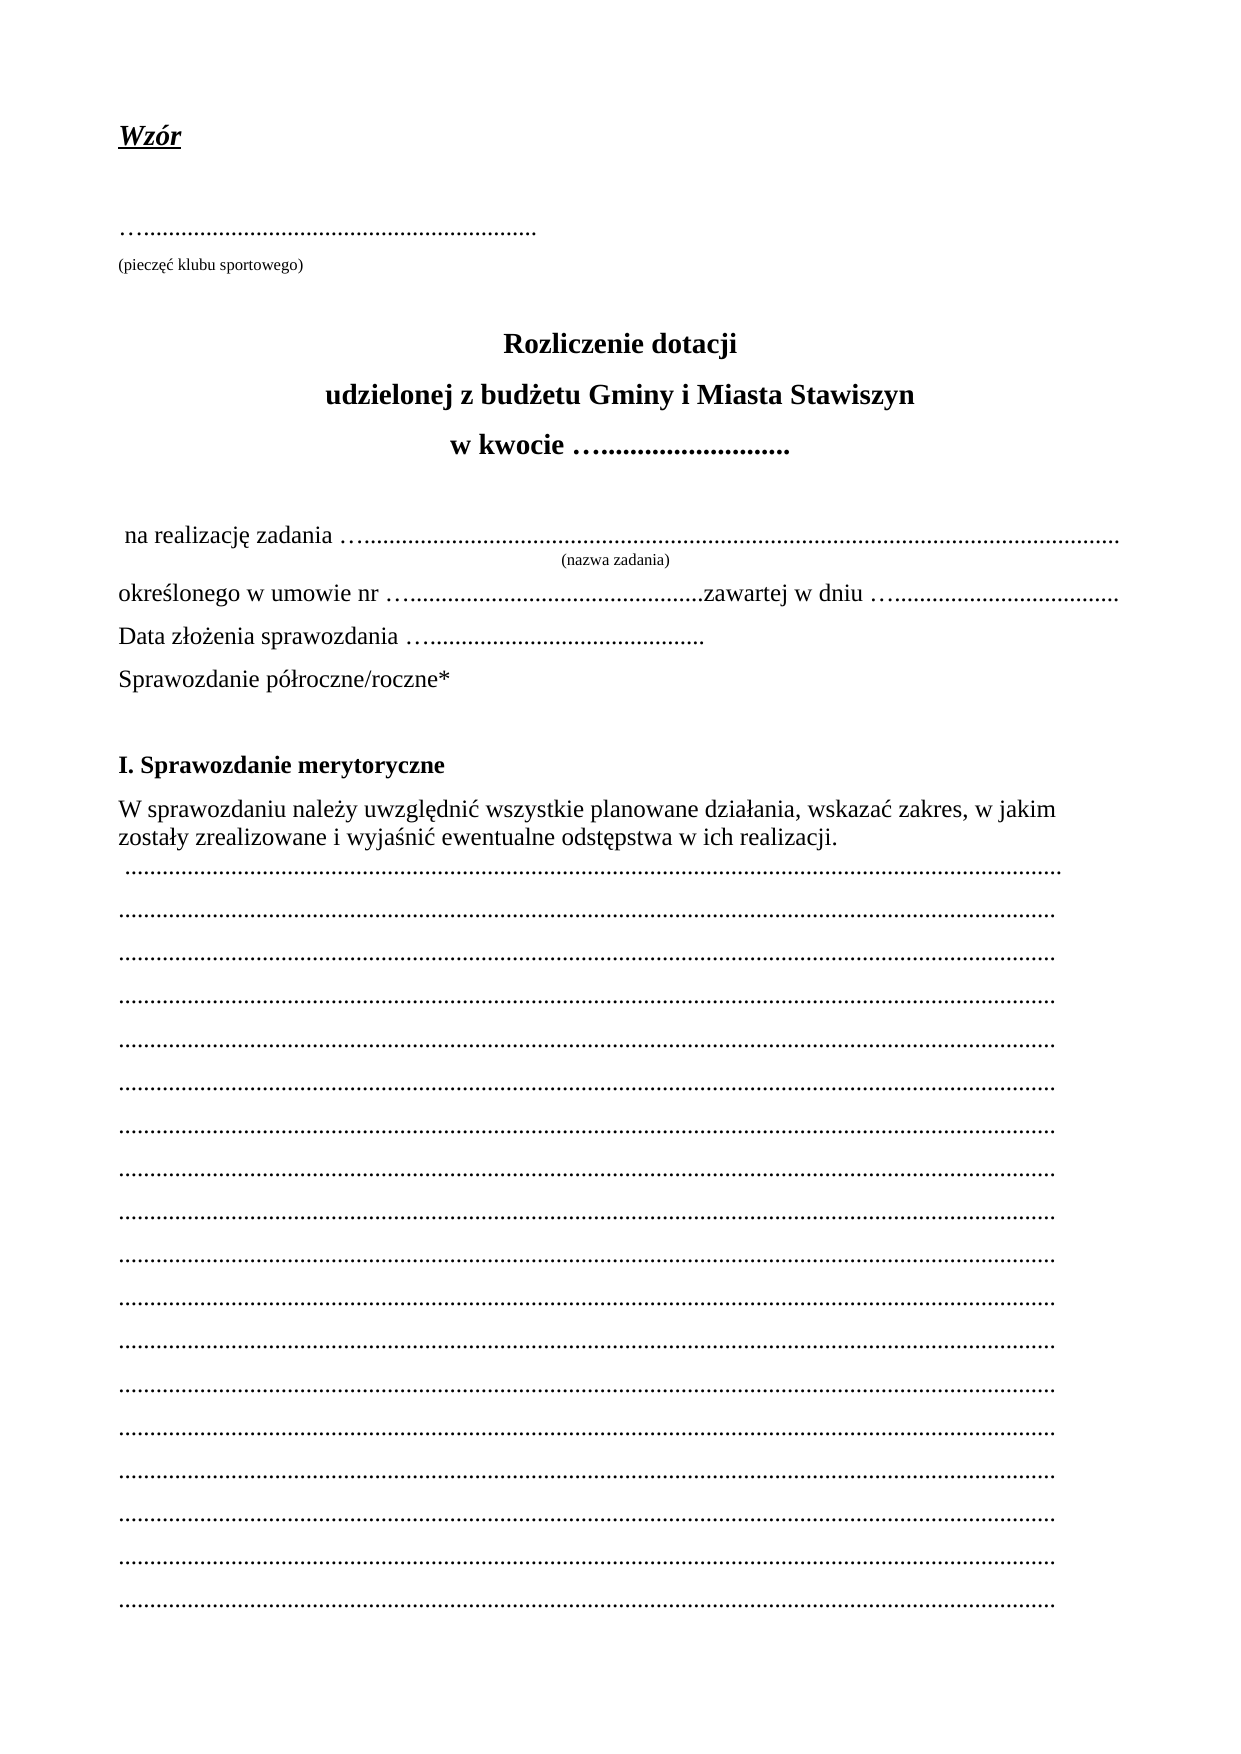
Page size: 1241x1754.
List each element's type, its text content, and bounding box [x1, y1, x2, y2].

text określonego w umowie nr …...............................................zawartej w dniu ….................................... [118, 578, 1122, 607]
text (pieczęć klubu sportowego) [118, 255, 1122, 274]
text ...................................................................................................................................................... [118, 1498, 1122, 1527]
text ...................................................................................................................................................... [118, 937, 1122, 966]
text ...................................................................................................................................................... [118, 1455, 1122, 1484]
text ...................................................................................................................................................... [118, 894, 1122, 923]
text Rozliczenie dotacji [118, 327, 1122, 360]
text udzielonej z budżetu Gminy i Miasta Stawiszyn [118, 377, 1122, 410]
text Sprawozdanie półroczne/roczne* [118, 664, 1122, 693]
text ...................................................................................................................................................... [118, 1369, 1122, 1397]
text ...................................................................................................................................................... [118, 851, 1122, 880]
text ...................................................................................................................................................... [118, 1110, 1122, 1139]
text ...................................................................................................................................................... [118, 1326, 1122, 1354]
text w kwocie ….......................... [118, 427, 1122, 461]
text Data złożenia sprawozdania …............................................ [118, 621, 1122, 650]
text ...................................................................................................................................................... [118, 1282, 1122, 1311]
text ...................................................................................................................................................... [118, 1412, 1122, 1441]
text ...................................................................................................................................................... [118, 1024, 1122, 1052]
text ...................................................................................................................................................... [118, 1541, 1122, 1570]
text ...................................................................................................................................................... [118, 1196, 1122, 1225]
text ...................................................................................................................................................... [118, 1584, 1122, 1613]
text W sprawozdaniu należy uwzględnić wszystkie planowane działania, wskazać zakres, w jakim zostały zrealizowane i wyjaśnić ewentualne odstępstwa w ich realizacji. [118, 794, 1122, 851]
text (nazwa zadania) [118, 549, 1122, 568]
text …............................................................... [118, 212, 1122, 240]
text ...................................................................................................................................................... [118, 1239, 1122, 1268]
subtitle I. Sprawozdanie merytoryczne [118, 751, 1122, 779]
text ...................................................................................................................................................... [118, 1153, 1122, 1182]
text ...................................................................................................................................................... [118, 981, 1122, 1009]
text ...................................................................................................................................................... [118, 1067, 1122, 1096]
text Wzór [118, 118, 1122, 152]
text na realizację zadania …......................................................................................................................... [118, 521, 1122, 549]
